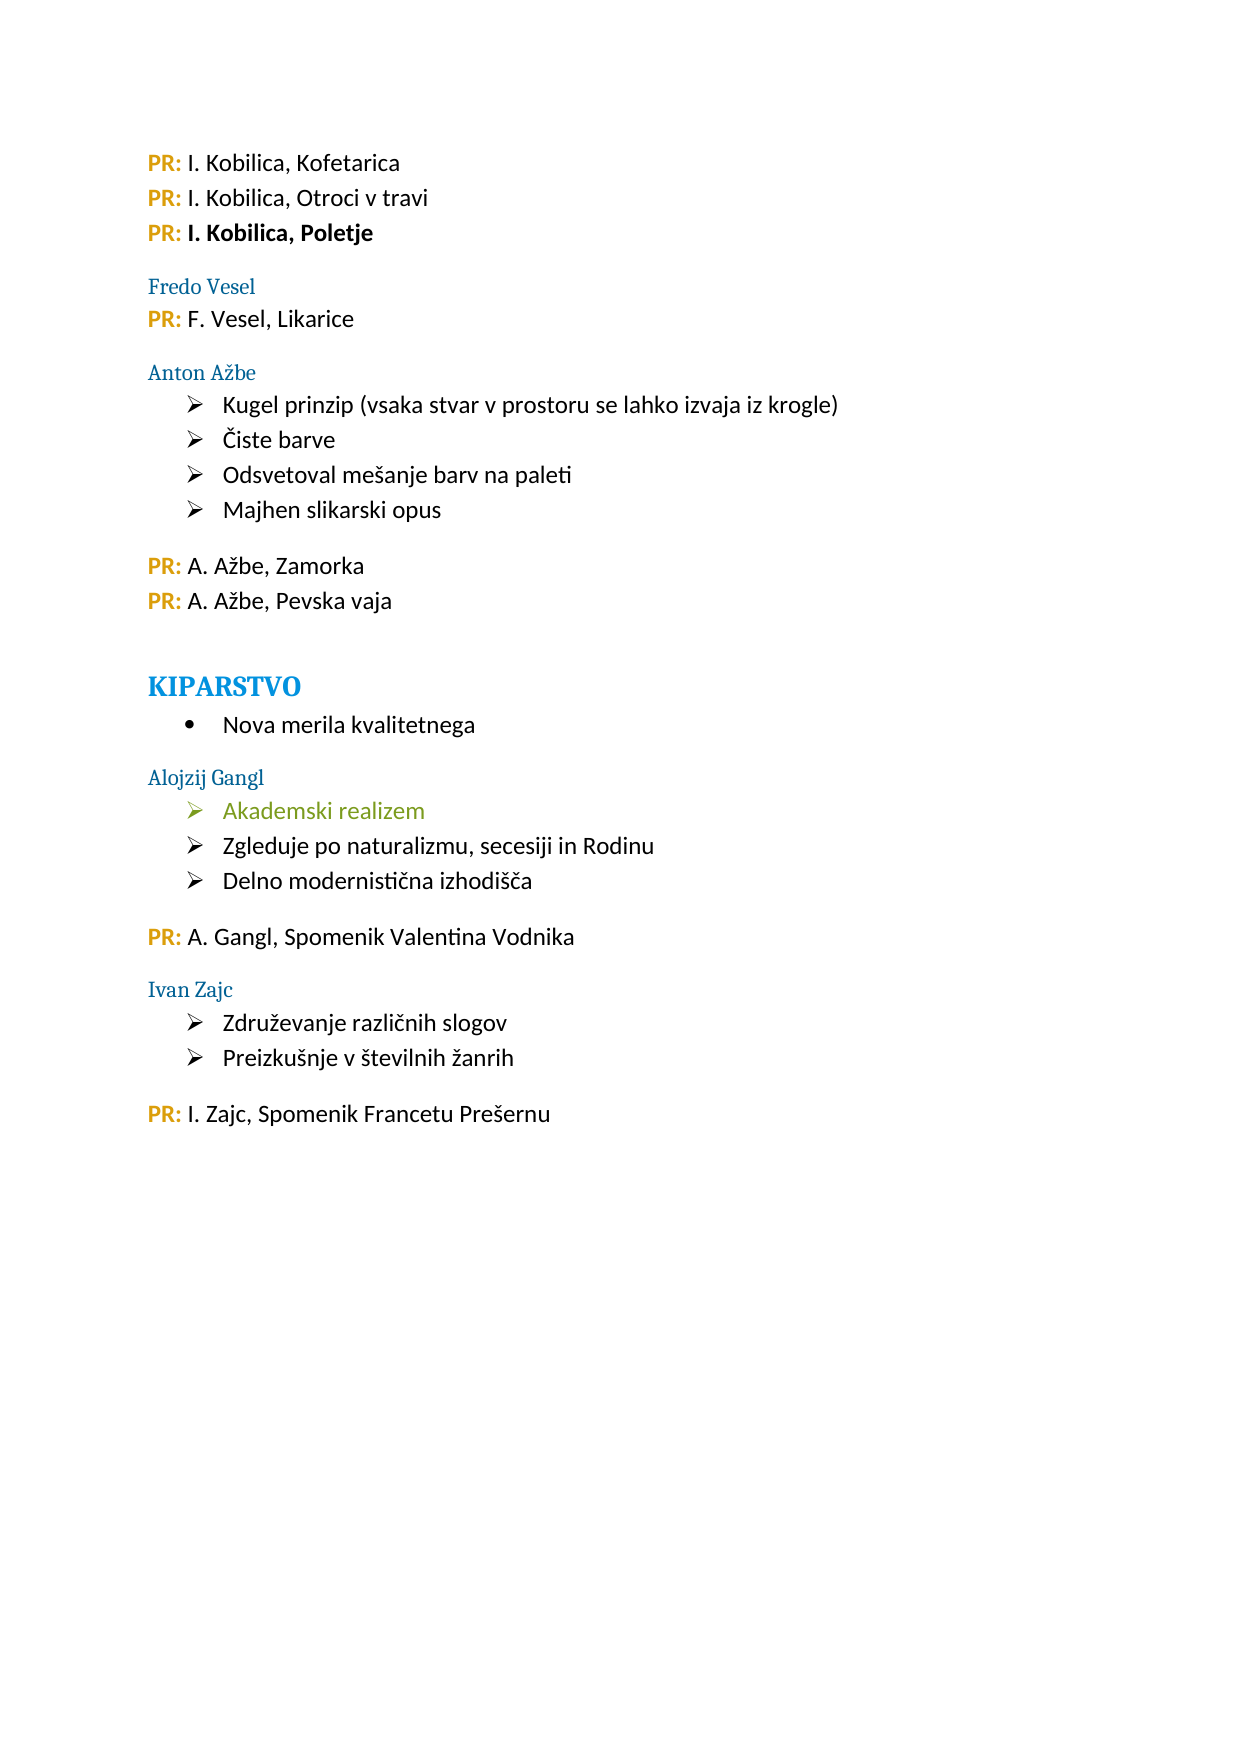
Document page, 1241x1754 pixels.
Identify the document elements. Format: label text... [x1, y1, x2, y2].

subtitle Ivan Zajc [148, 977, 1093, 1003]
list Združevanje različnih slogov [185, 1007, 1093, 1037]
text PR: I. Zajc, Spomenik Francetu Prešernu [148, 1098, 1093, 1128]
list Odsvetoval mešanje barv na paleti [185, 460, 1093, 490]
subtitle KIPARSTVO [148, 671, 1093, 704]
list Zgleduje po naturalizmu, secesiji in Rodinu [185, 830, 1093, 861]
subtitle Alojzij Gangl [148, 765, 1093, 791]
subtitle Fredo Vesel [148, 273, 1093, 300]
list Nova merila kvalitetnega [185, 709, 1093, 739]
subtitle Anton Ažbe [148, 359, 1093, 386]
list Akademski realizem [185, 795, 1093, 826]
text PR: A. Gangl, Spomenik Valentina Vodnika [148, 921, 1093, 951]
list Preizkušnje v številnih žanrih [185, 1042, 1093, 1072]
text PR: I. Kobilica, Kofetarica PR: I. Kobilica, Otroci v travi PR: I. Kobilica, Poletje [148, 148, 1093, 248]
text PR: A. Ažbe, Zamorka PR: A. Ažbe, Pevska vaja [148, 551, 1093, 616]
list Majhen slikarski opus [185, 495, 1093, 525]
list Čiste barve [185, 425, 1093, 455]
text PR: F. Vesel, Likarice [148, 304, 1093, 334]
list Delno modernistična izhodišča [185, 865, 1093, 896]
list Kugel prinzip (vsaka stvar v prostoru se lahko izvaja iz krogle) [185, 390, 1093, 420]
